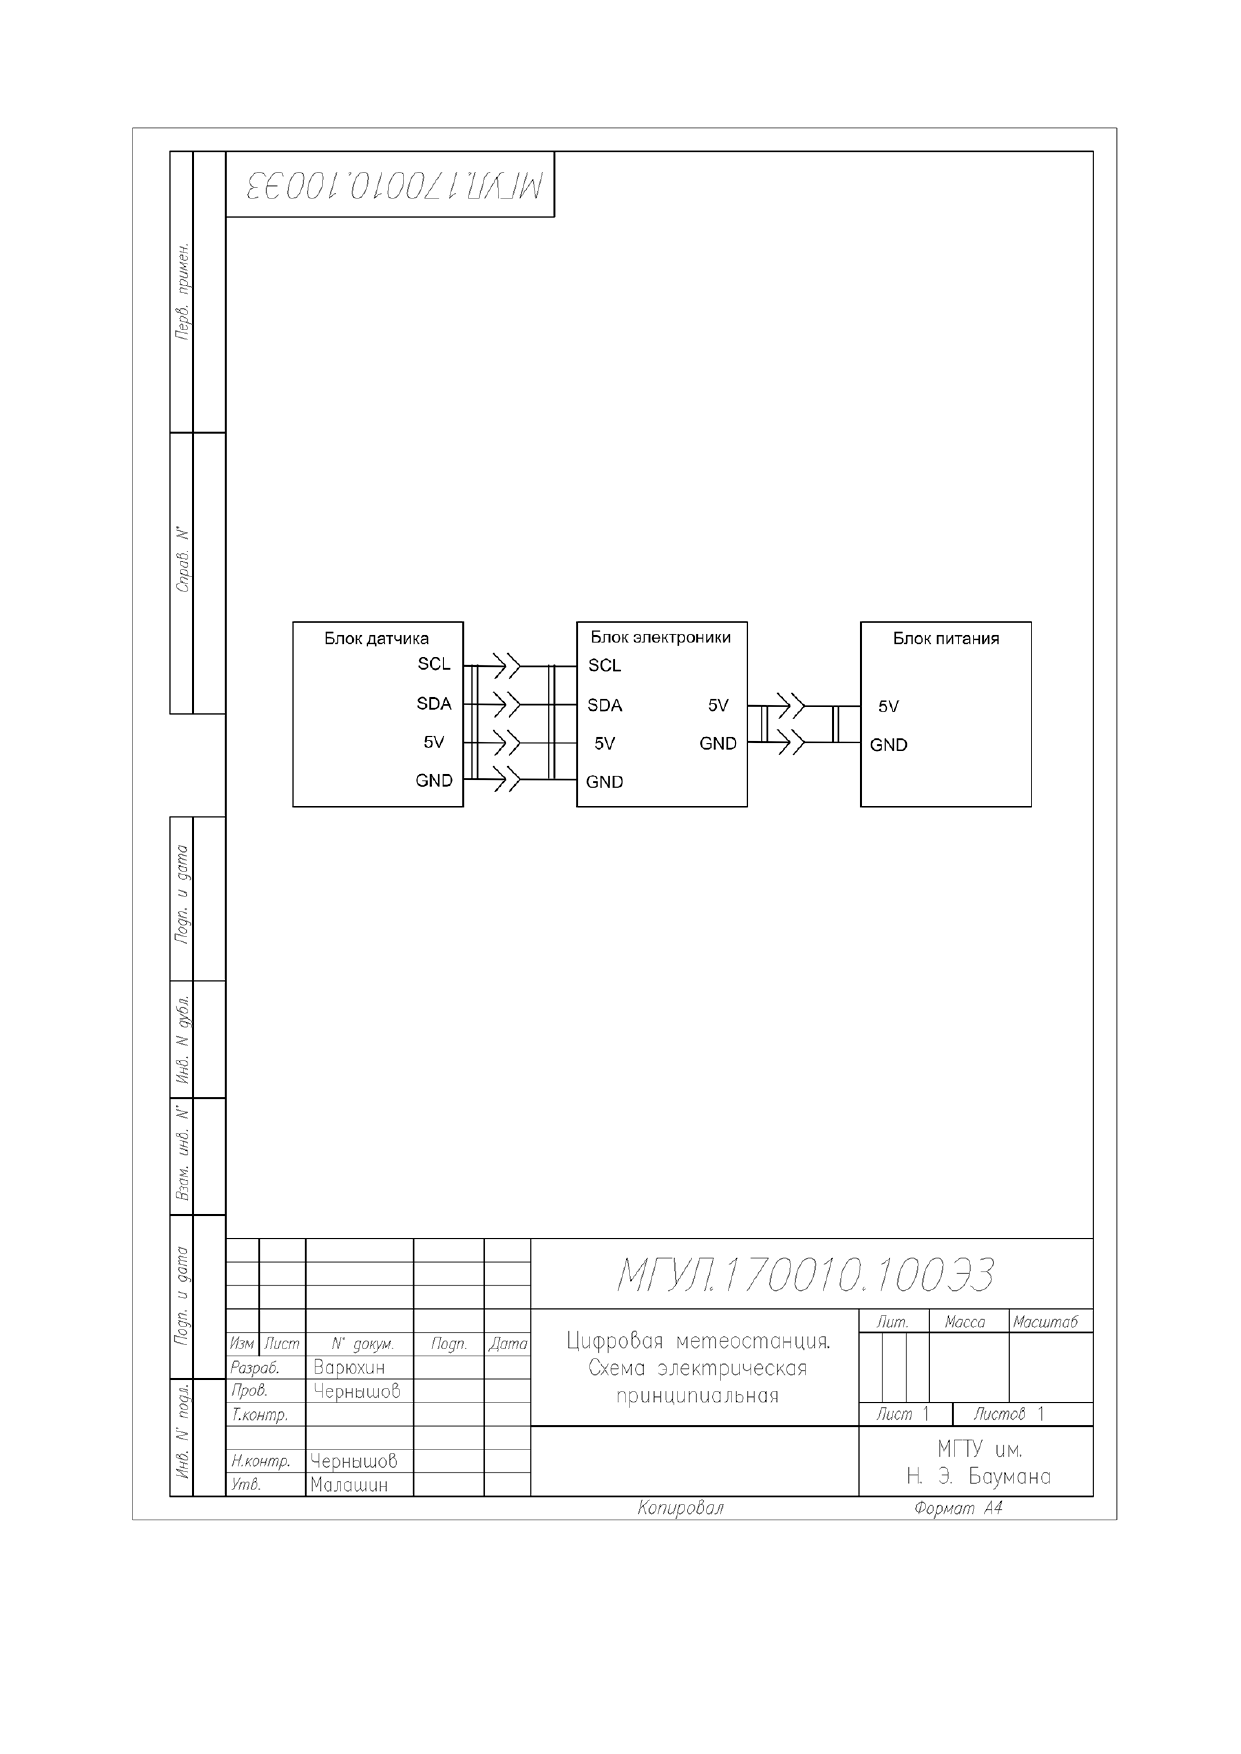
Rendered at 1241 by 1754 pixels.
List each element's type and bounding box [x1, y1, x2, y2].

picture [118, 118, 1123, 1530]
